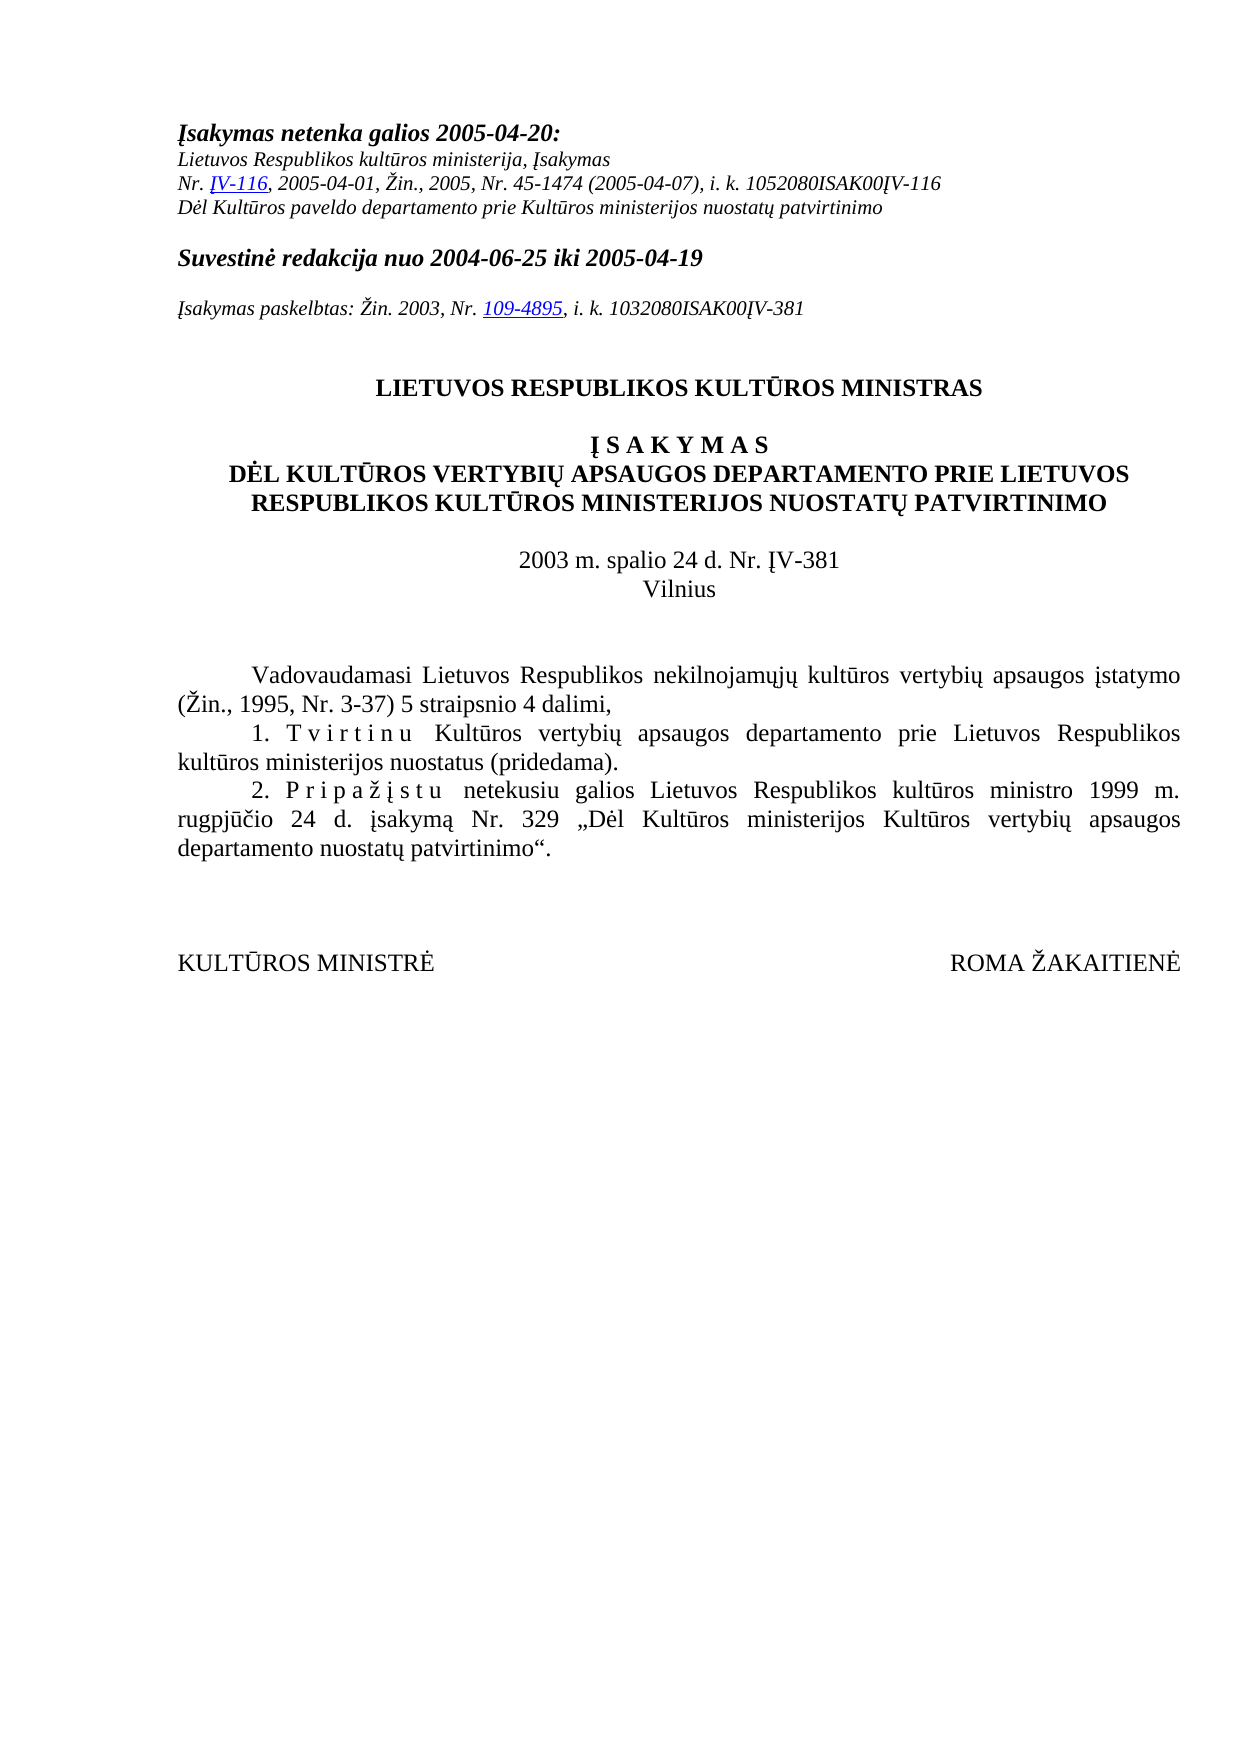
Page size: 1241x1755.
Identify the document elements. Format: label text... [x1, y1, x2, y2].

text Suvestinė redakcija nuo 2004-06-25 iki 2005-04-19 [177, 243, 1181, 272]
text Į S A K Y M A S [177, 430, 1181, 459]
text 2003 m. spalio 24 d. Nr. ĮV-381 [177, 545, 1181, 574]
text DĖL KULTŪROS VERTYBIŲ APSAUGOS DEPARTAMENTO PRIE LIETUVOS RESPUBLIKOS KULTŪROS MINISTERIJOS NUOSTATŲ PATVIRTINIMO [177, 459, 1181, 517]
text 1. Tvirtinu Kultūros vertybių apsaugos departamento prie Lietuvos Respublikos kultūros ministerijos nuostatus (pridedama). [177, 718, 1181, 775]
text Nr. ĮV-116, 2005-04-01, Žin., 2005, Nr. 45-1474 (2005-04-07), i. k. 1052080ISAK00ĮV-116 [177, 171, 1181, 195]
text Vilnius [177, 574, 1181, 603]
text LIETUVOS RESPUBLIKOS KULTŪROS MINISTRAS [177, 373, 1181, 402]
text Įsakymas netenka galios 2005-04-20: [177, 118, 1181, 147]
text KULTŪROS MINISTRĖ ROMA ŽAKAITIENĖ [177, 948, 1181, 977]
text Įsakymas paskelbtas: Žin. 2003, Nr. 109-4895, i. k. 1032080ISAK00ĮV-381 [177, 296, 1181, 320]
text Dėl Kultūros paveldo departamento prie Kultūros ministerijos nuostatų patvirtinimo [177, 195, 1181, 219]
text Vadovaudamasi Lietuvos Respublikos nekilnojamųjų kultūros vertybių apsaugos įstatymo (Žin., 1995, Nr. 3-37) 5 straipsnio 4 dalimi, [177, 660, 1181, 718]
text Lietuvos Respublikos kultūros ministerija, Įsakymas [177, 147, 1181, 171]
text 2. Pripažįstu netekusiu galios Lietuvos Respublikos kultūros ministro 1999 m. rugpjūčio 24 d. įsakymą Nr. 329 „Dėl Kultūros ministerijos Kultūros vertybių apsaugos departamento nuostatų patvirtinimo“. [177, 775, 1181, 862]
